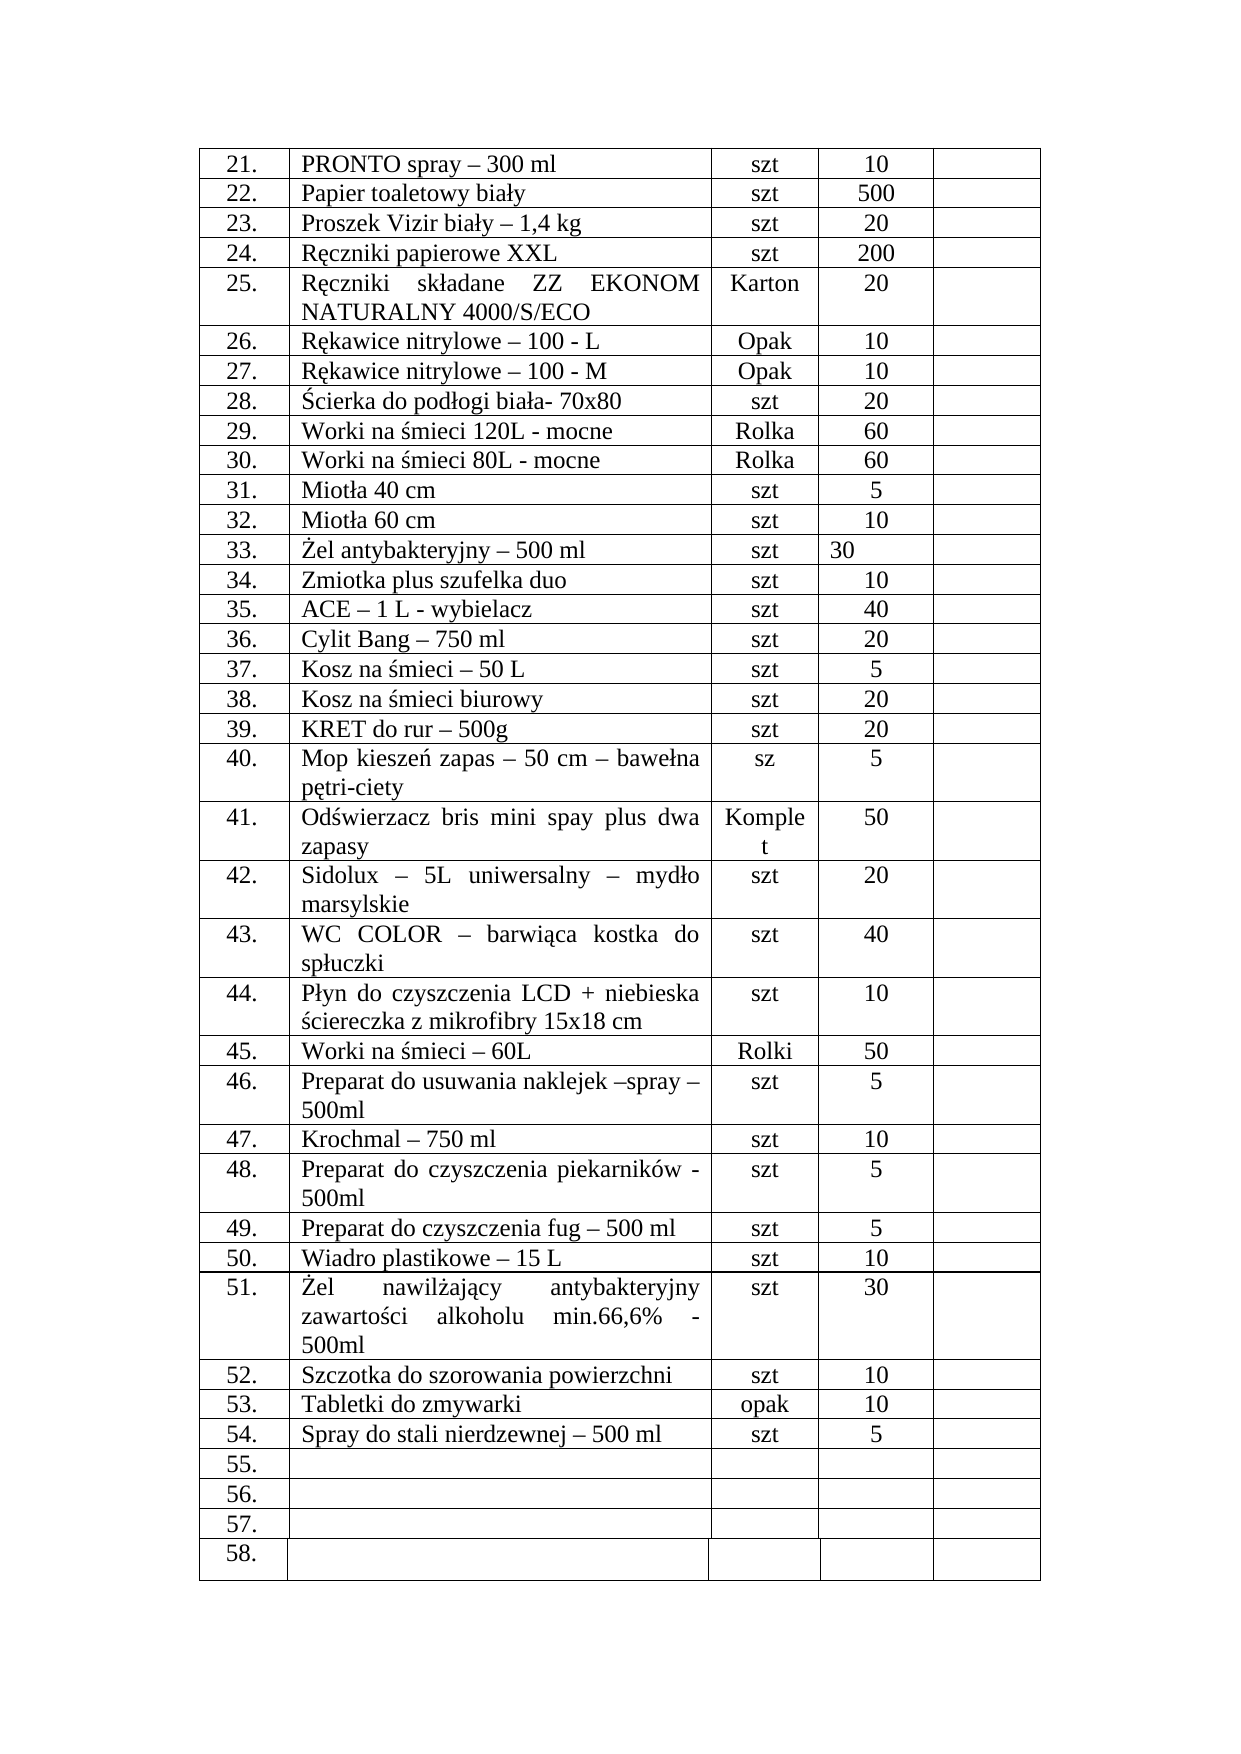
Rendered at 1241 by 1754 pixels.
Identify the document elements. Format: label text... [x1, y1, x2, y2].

table_cell [934, 1243, 1040, 1271]
table_cell 5 [819, 1419, 933, 1448]
table_cell [819, 1479, 933, 1508]
table_cell [200, 149, 289, 177]
table_cell [200, 744, 289, 801]
table_cell Preparat do czyszczenia fug – 500 ml [290, 1213, 711, 1242]
table_cell 10 [819, 565, 933, 593]
table_cell [821, 1539, 933, 1579]
table_cell szt [712, 179, 818, 207]
table_cell Proszek Vizir biały – 1,4 kg [290, 208, 711, 237]
table_cell [200, 505, 289, 534]
table_cell [934, 1066, 1040, 1123]
table_cell szt [712, 475, 818, 504]
table_cell [934, 356, 1040, 385]
table_cell [934, 475, 1040, 504]
table_cell [934, 714, 1040, 742]
table_cell 30 [819, 535, 933, 564]
table_cell Opak [712, 326, 818, 355]
table_cell [200, 1479, 289, 1508]
table_cell [934, 1036, 1040, 1065]
table_cell Spray do stali nierdzewnej – 500 ml [290, 1419, 711, 1448]
table_cell szt [712, 1273, 818, 1359]
table_cell Opak [712, 356, 818, 385]
table_cell [200, 1125, 289, 1153]
table_cell 5 [819, 744, 933, 801]
table_cell [200, 416, 289, 444]
table_cell szt [712, 238, 818, 267]
table_cell szt [712, 1419, 818, 1448]
table_cell 5 [819, 475, 933, 504]
table_cell 58. [200, 1539, 287, 1579]
table_cell [934, 1509, 1040, 1537]
table_cell szt [712, 149, 818, 177]
table_cell [934, 1419, 1040, 1448]
table_cell 10 [819, 505, 933, 534]
table_cell [200, 919, 289, 977]
table_cell Sidolux – 5L uniwersalny – mydło marsylskie [290, 861, 711, 918]
table_cell [200, 1509, 289, 1537]
table_cell [290, 1449, 711, 1478]
table_cell [934, 149, 1040, 177]
table_cell szt [712, 595, 818, 623]
table_cell [200, 978, 289, 1035]
table_cell [819, 1449, 933, 1478]
table_cell 50 [819, 1036, 933, 1065]
table_cell WC COLOR – barwiąca kostka do spłuczki [290, 919, 711, 977]
table_cell 60 [819, 446, 933, 474]
table_cell [290, 1509, 711, 1537]
table_cell Żel nawilżający antybakteryjny zawartości alkoholu min.66,6% - 500ml [290, 1273, 711, 1359]
table_cell opak [712, 1390, 818, 1418]
table_cell Płyn do czyszczenia LCD + niebieska ściereczka z mikrofibry 15x18 cm [290, 978, 711, 1035]
table_cell szt [712, 565, 818, 593]
table_cell 10 [819, 1243, 933, 1271]
table_cell Papier toaletowy biały [290, 179, 711, 207]
table_cell Cylit Bang – 750 ml [290, 624, 711, 653]
table_cell 5 [819, 1154, 933, 1212]
table_cell [200, 1390, 289, 1418]
table_cell [934, 446, 1040, 474]
table_cell 40 [819, 919, 933, 977]
table_cell [712, 1509, 818, 1537]
table_cell [934, 861, 1040, 918]
table_cell szt [712, 919, 818, 977]
table_cell [200, 446, 289, 474]
table_cell szt [712, 208, 818, 237]
table_cell szt [712, 624, 818, 653]
table_cell [934, 919, 1040, 977]
table_cell [200, 714, 289, 742]
table_cell [200, 356, 289, 385]
table_cell 20 [819, 624, 933, 653]
table_cell [200, 238, 289, 267]
table_cell Ścierka do podłogi biała- 70x80 [290, 386, 711, 415]
table_cell [934, 179, 1040, 207]
table_cell [934, 1479, 1040, 1508]
table_cell Krochmal – 750 ml [290, 1125, 711, 1153]
table_cell [934, 1213, 1040, 1242]
table_cell [819, 1509, 933, 1537]
table_cell [200, 326, 289, 355]
table_cell szt [712, 1125, 818, 1153]
table_cell 20 [819, 386, 933, 415]
table_cell Preparat do usuwania naklejek –spray – 500ml [290, 1066, 711, 1123]
table_cell 10 [819, 356, 933, 385]
table_cell [290, 1479, 711, 1508]
table_cell 5 [819, 1066, 933, 1123]
table_cell Miotła 40 cm [290, 475, 711, 504]
table_cell Worki na śmieci – 60L [290, 1036, 711, 1065]
table_cell [934, 1154, 1040, 1212]
table_cell [934, 565, 1040, 593]
table_cell [934, 1449, 1040, 1478]
table_cell PRONTO spray – 300 ml [290, 149, 711, 177]
table_cell Worki na śmieci 120L - mocne [290, 416, 711, 444]
table_cell 30 [819, 1273, 933, 1359]
table_cell [200, 1449, 289, 1478]
table_cell Rolki [712, 1036, 818, 1065]
table_cell szt [712, 386, 818, 415]
table_cell [200, 179, 289, 207]
table_cell Rolka [712, 446, 818, 474]
table_cell Tabletki do zmywarki [290, 1390, 711, 1418]
table_cell [200, 1419, 289, 1448]
table_cell szt [712, 1243, 818, 1271]
table_cell Odświerzacz bris mini spay plus dwa zapasy [290, 802, 711, 859]
table_cell [200, 595, 289, 623]
table_cell [200, 1154, 289, 1212]
table_cell szt [712, 505, 818, 534]
table_cell szt [712, 978, 818, 1035]
table_cell Zmiotka plus szufelka duo [290, 565, 711, 593]
table_cell Wiadro plastikowe – 15 L [290, 1243, 711, 1271]
table_cell [934, 505, 1040, 534]
table_cell 60 [819, 416, 933, 444]
table_cell [934, 326, 1040, 355]
table_cell Ręczniki papierowe XXL [290, 238, 711, 267]
table_cell [200, 475, 289, 504]
table_cell Rękawice nitrylowe – 100 - L [290, 326, 711, 355]
table_cell [934, 416, 1040, 444]
table_cell Rękawice nitrylowe – 100 - M [290, 356, 711, 385]
table_cell [200, 654, 289, 683]
table_cell [934, 535, 1040, 564]
table_cell sz [712, 744, 818, 801]
table_cell 500 [819, 179, 933, 207]
table_cell 200 [819, 238, 933, 267]
table_cell Kosz na śmieci biurowy [290, 684, 711, 713]
table_cell Karton [712, 268, 818, 325]
table_cell Miotła 60 cm [290, 505, 711, 534]
table_cell szt [712, 1154, 818, 1212]
table_cell szt [712, 535, 818, 564]
table_cell [934, 1273, 1040, 1359]
table_cell [200, 1360, 289, 1388]
table_cell szt [712, 684, 818, 713]
table_cell [200, 386, 289, 415]
table_cell szt [712, 861, 818, 918]
table_cell szt [712, 1360, 818, 1388]
table_cell Żel antybakteryjny – 500 ml [290, 535, 711, 564]
table_cell 10 [819, 1360, 933, 1388]
table_cell [934, 744, 1040, 801]
table_cell 5 [819, 1213, 933, 1242]
table_cell [200, 1243, 289, 1271]
table_cell [934, 978, 1040, 1035]
table_cell szt [712, 654, 818, 683]
table_cell 5 [819, 654, 933, 683]
table_cell KRET do rur – 500g [290, 714, 711, 742]
table_cell Szczotka do szorowania powierzchni [290, 1360, 711, 1388]
table_cell Mop kieszeń zapas – 50 cm – bawełna pętri-ciety [290, 744, 711, 801]
table_cell [200, 802, 289, 859]
table_cell Preparat do czyszczenia piekarników -500ml [290, 1154, 711, 1212]
table_cell [934, 1360, 1040, 1388]
table_cell [200, 535, 289, 564]
table_cell 10 [819, 978, 933, 1035]
table_cell ACE – 1 L - wybielacz [290, 595, 711, 623]
table_cell [200, 565, 289, 593]
table_cell szt [712, 1213, 818, 1242]
table_cell [200, 1036, 289, 1065]
table_cell [934, 802, 1040, 859]
table_cell [934, 238, 1040, 267]
table_cell 10 [819, 1390, 933, 1418]
table_cell Ręczniki składane ZZ EKONOM NATURALNY 4000/S/ECO [290, 268, 711, 325]
table_cell [712, 1449, 818, 1478]
table_cell Rolka [712, 416, 818, 444]
table_cell [934, 595, 1040, 623]
table_cell [200, 624, 289, 653]
table_cell [934, 1390, 1040, 1418]
table_cell [200, 861, 289, 918]
table_cell [709, 1539, 820, 1579]
table_cell 20 [819, 268, 933, 325]
table_cell [200, 1213, 289, 1242]
table_cell [200, 684, 289, 713]
table_cell [200, 1066, 289, 1123]
table_cell [200, 208, 289, 237]
table_cell 40 [819, 595, 933, 623]
table_cell 20 [819, 714, 933, 742]
table_cell 10 [819, 326, 933, 355]
table_cell Worki na śmieci 80L - mocne [290, 446, 711, 474]
table_cell [934, 208, 1040, 237]
table_cell szt [712, 714, 818, 742]
table_cell 20 [819, 861, 933, 918]
table_cell 20 [819, 684, 933, 713]
table_cell [934, 684, 1040, 713]
table_cell 10 [819, 1125, 933, 1153]
table_cell 20 [819, 208, 933, 237]
table_cell [200, 1273, 289, 1359]
table_cell [934, 386, 1040, 415]
table_cell szt [712, 1066, 818, 1123]
table_cell [934, 654, 1040, 683]
table_cell [934, 268, 1040, 325]
table_cell [288, 1539, 708, 1579]
table_cell Komplet [712, 802, 818, 859]
table_cell [934, 1539, 1040, 1579]
table_cell 10 [819, 149, 933, 177]
table_cell Kosz na śmieci – 50 L [290, 654, 711, 683]
table_cell [934, 624, 1040, 653]
table_cell [712, 1479, 818, 1508]
table_cell 50 [819, 802, 933, 859]
table_cell [200, 268, 289, 325]
table_cell [934, 1125, 1040, 1153]
